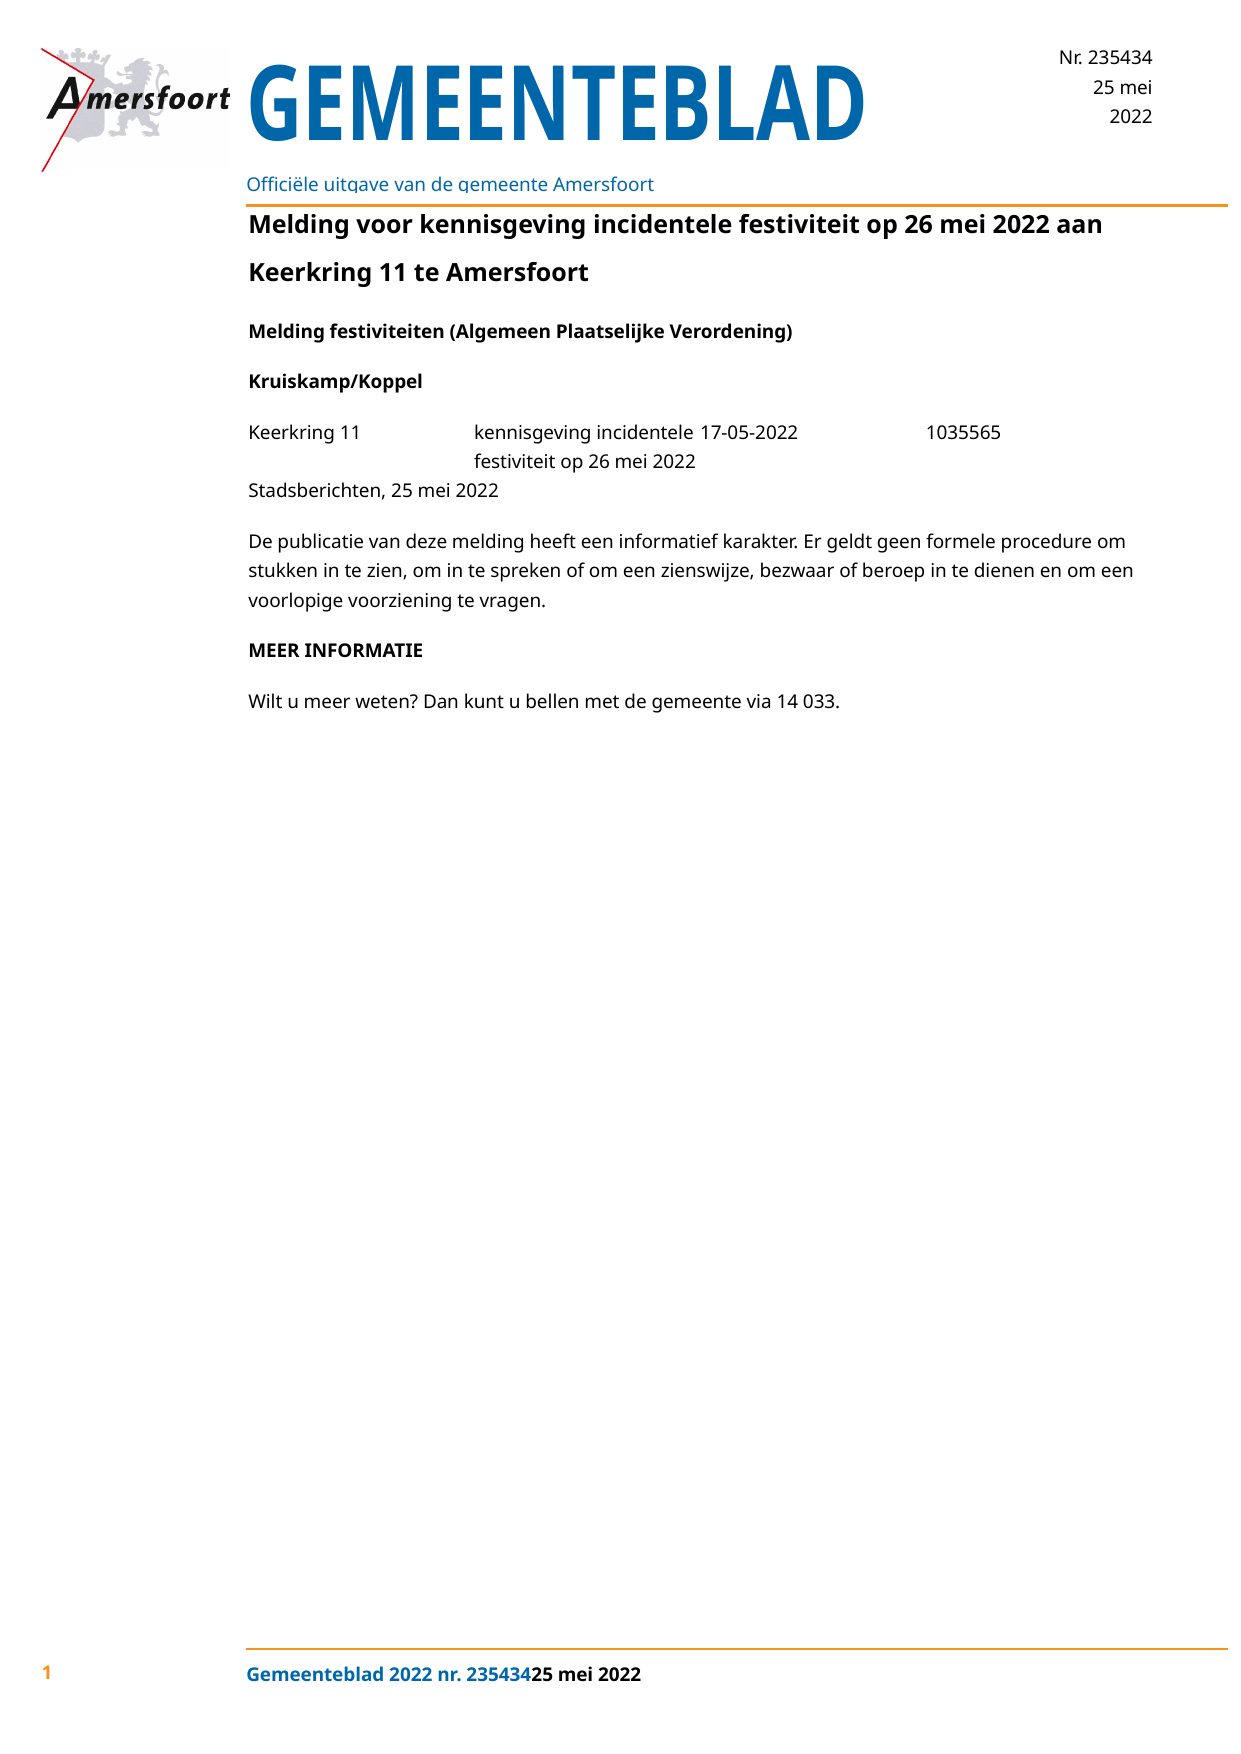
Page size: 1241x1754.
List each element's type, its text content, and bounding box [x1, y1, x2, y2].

text Kruiskamp/Koppel [248, 368, 1152, 394]
table_header 1035565 [926, 419, 1152, 474]
text MEER INFORMATIE [248, 637, 1152, 663]
text Melding voor kennisgeving incidentele festiviteit op 26 mei 2022 aan Keerkring 11 te Amersfoort [248, 207, 1152, 288]
table_header Keerkring 11 [248, 419, 474, 474]
table_header 17-05-2022 [700, 419, 926, 474]
text Wilt u meer weten? Dan kunt u bellen met de gemeente via 14 033. [248, 688, 1152, 713]
text Stadsberichten, 25 mei 2022 [248, 477, 1152, 503]
text Melding festiviteiten (Algemeen Plaatselijke Verordening) [248, 318, 1152, 344]
picture [41, 47, 231, 172]
text De publicatie van deze melding heeft een informatief karakter. Er geldt geen formele procedure om stukken in te zien, om in te spreken of om een zienswijze, bezwaar of beroep in te dienen en om een voorlopige voorziening te vragen. [248, 528, 1152, 613]
table_header kennisgeving incidentele festiviteit op 26 mei 2022 [474, 419, 700, 474]
